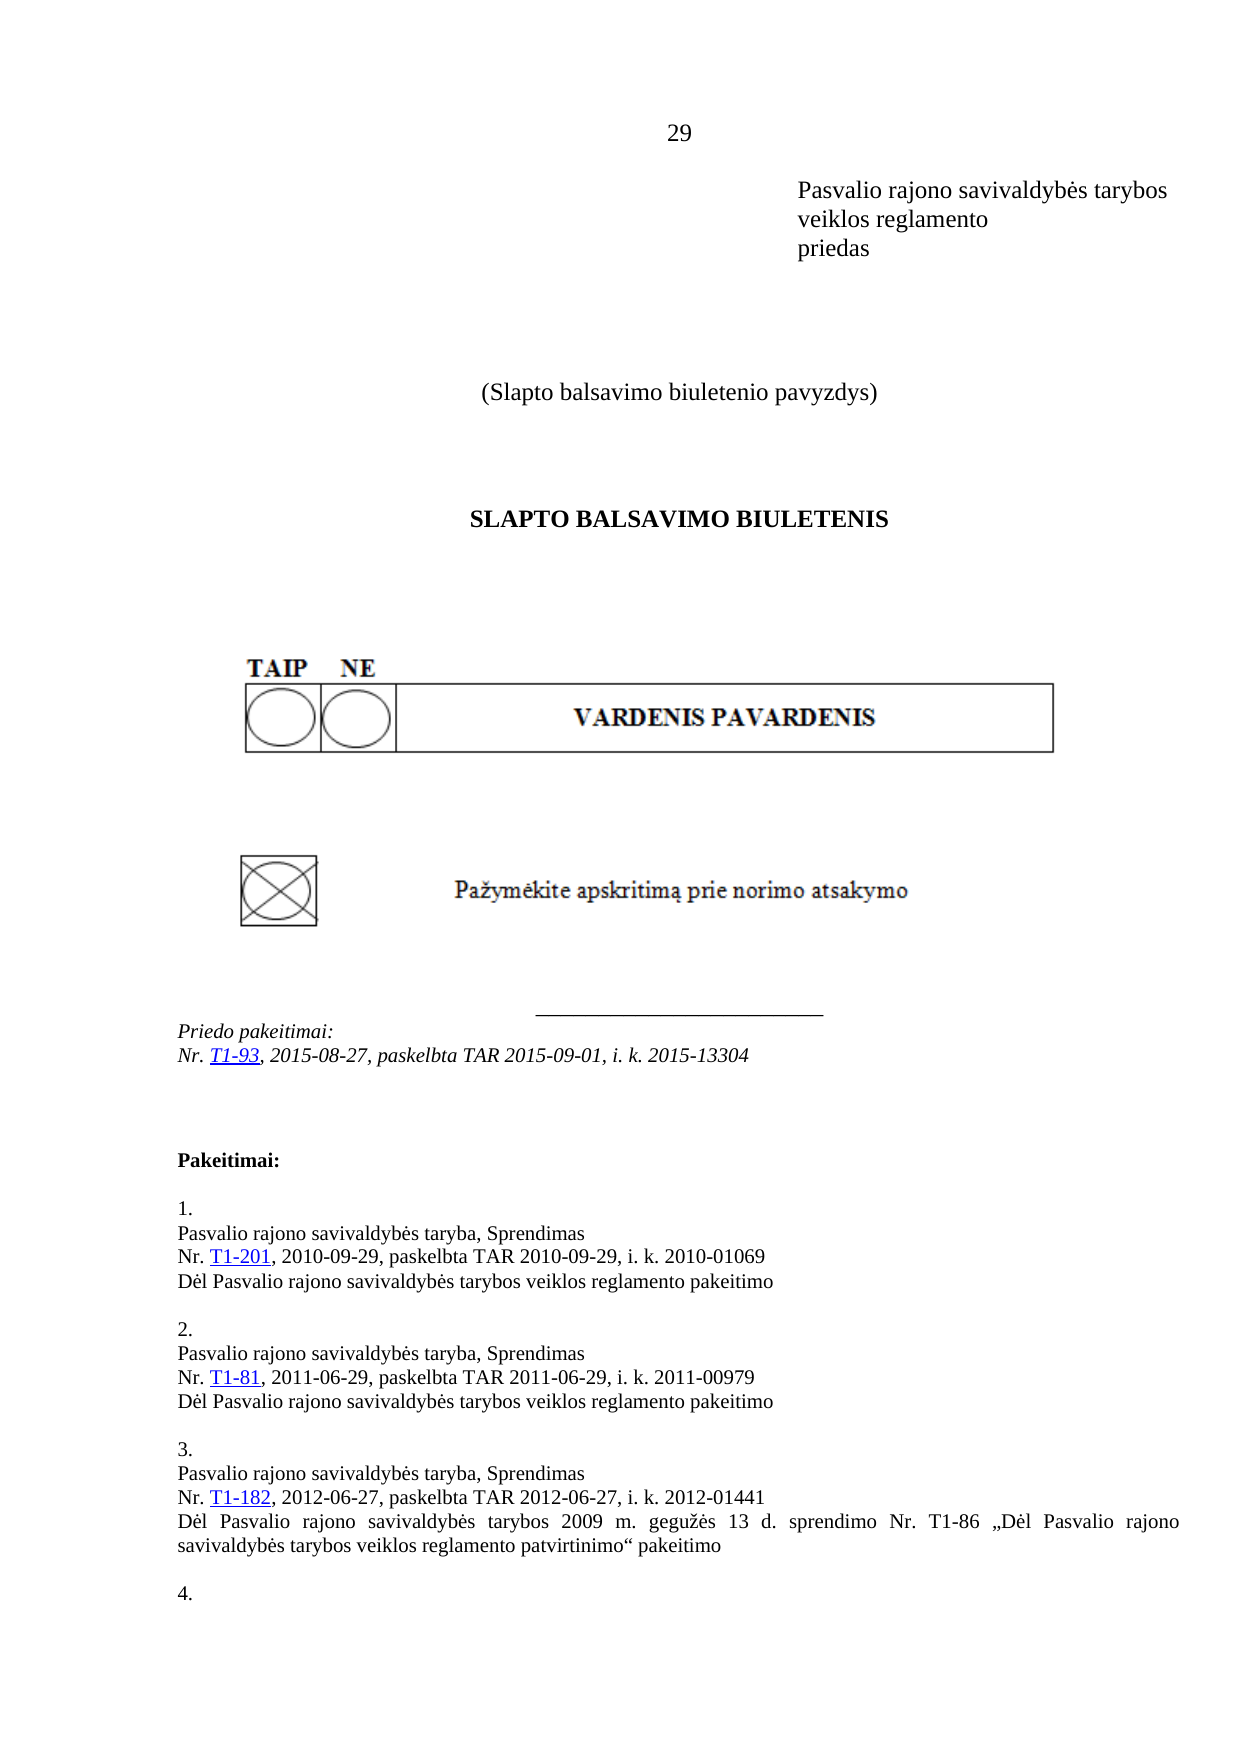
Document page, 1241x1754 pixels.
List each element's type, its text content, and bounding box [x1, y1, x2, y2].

text Dėl Pasvalio rajono savivaldybės tarybos 2009 m. gegužės 13 d. sprendimo Nr. T1-86 „Dėl Pasvalio rajono savivaldybės tarybos veiklos reglamento patvirtinimo“ pakeitimo [177, 1509, 1181, 1557]
text priedas [797, 233, 1181, 262]
text Nr. T1-81, 2011-06-29, paskelbta TAR 2011-06-29, i. k. 2011-00979 [177, 1365, 1181, 1389]
text _______________________ [177, 990, 1181, 1018]
text veiklos reglamento [797, 204, 1181, 233]
text Priedo pakeitimai: [177, 1018, 1181, 1043]
text 2. [177, 1317, 1181, 1341]
text Nr. T1-93, 2015-08-27, paskelbta TAR 2015-09-01, i. k. 2015-13304 [177, 1043, 1181, 1067]
text Dėl Pasvalio rajono savivaldybės tarybos veiklos reglamento pakeitimo [177, 1389, 1181, 1413]
text Nr. T1-182, 2012-06-27, paskelbta TAR 2012-06-27, i. k. 2012-01441 [177, 1485, 1181, 1509]
text (Slapto balsavimo biuletenio pavyzdys) [177, 377, 1181, 406]
text 1. [177, 1196, 1181, 1220]
text Nr. T1-201, 2010-09-29, paskelbta TAR 2010-09-29, i. k. 2010-01069 [177, 1244, 1181, 1268]
text Pasvalio rajono savivaldybės taryba, Sprendimas [177, 1341, 1181, 1365]
text Dėl Pasvalio rajono savivaldybės tarybos veiklos reglamento pakeitimo [177, 1268, 1181, 1293]
text 3. [177, 1437, 1181, 1461]
text SLAPTO BALSAVIMO BIULETENIS [177, 504, 1181, 533]
text Pasvalio rajono savivaldybės taryba, Sprendimas [177, 1461, 1181, 1485]
text Pakeitimai: [177, 1148, 1181, 1172]
text Pasvalio rajono savivaldybės taryba, Sprendimas [177, 1220, 1181, 1244]
text 4. [177, 1581, 1181, 1605]
text Pasvalio rajono savivaldybės tarybos [797, 176, 1181, 204]
